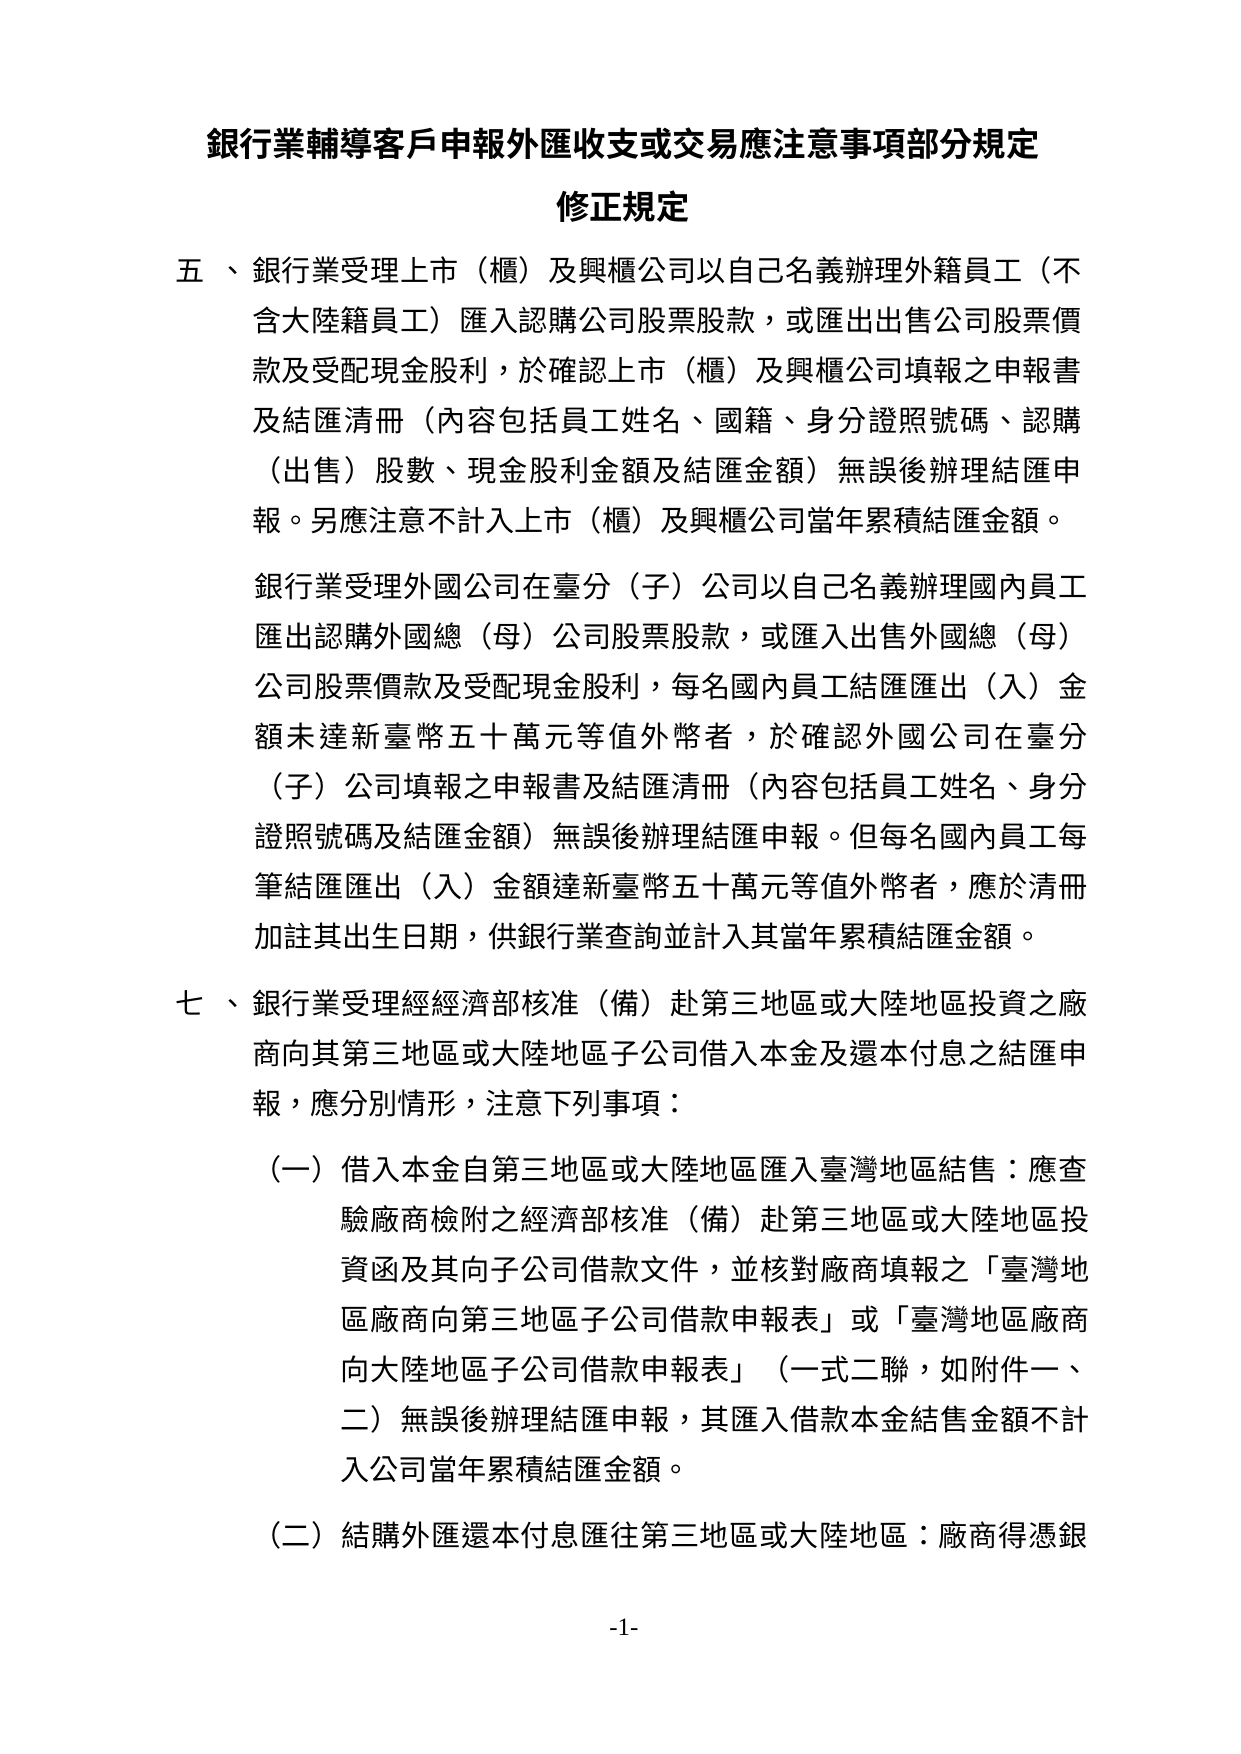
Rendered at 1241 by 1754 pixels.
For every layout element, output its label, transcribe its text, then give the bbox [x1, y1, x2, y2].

text 七 、 銀行業受理經經濟部核准（備）赴第三地區或大陸地區投資之廠商向其第三地區或大陸地區子公司借入本金及還本付息之結匯申報，應分別情形，注意下列事項： [157, 974, 1090, 1124]
text （一）借入本金自第三地區或大陸地區匯入臺灣地區結售：應查驗廠商檢附之經濟部核准（備）赴第三地區或大陸地區投資函及其向子公司借款文件，並核對廠商填報之「臺灣地區廠商向第三地區子公司借款申報表」或「臺灣地區廠商向大陸地區子公司借款申報表」（一式二聯，如附件一、二）無誤後辦理結匯申報，其匯入借款本金結售金額不計入公司當年累積結匯金額。 [252, 1140, 1090, 1490]
text 銀行業輔導客戶申報外匯收支或交易應注意事項部分規定 [157, 100, 1087, 163]
text （二）結購外匯還本付息匯往第三地區或大陸地區：廠商得憑銀 [252, 1507, 1090, 1557]
text 五 、 銀行業受理上市（櫃）及興櫃公司以自己名義辦理外籍員工（不含大陸籍員工）匯入認購公司股票股款，或匯出出售公司股票價款及受配現金股利，於確認上市（櫃）及興櫃公司填報之申報書及結匯清冊（內容包括員工姓名、國籍、身分證照號碼、認購（出售）股數、現金股利金額及結匯金額）無誤後辦理結匯申報。另應注意不計入上市（櫃）及興櫃公司當年累積結匯金額。 [157, 242, 1084, 542]
text 修正規定 [157, 163, 1087, 225]
text 銀行業受理外國公司在臺分（子）公司以自己名義辦理國內員工匯出認購外國總（母）公司股票股款，或匯入出售外國總（母）公司股票價款及受配現金股利，每名國內員工結匯匯出（入）金額未達新臺幣五十萬元等值外幣者，於確認外國公司在臺分（子）公司填報之申報書及結匯清冊（內容包括員工姓名、身分證照號碼及結匯金額）無誤後辦理結匯申報。但每名國內員工每筆結匯匯出（入）金額達新臺幣五十萬元等值外幣者，應於清冊加註其出生日期，供銀行業查詢並計入其當年累積結匯金額。 [254, 558, 1090, 958]
